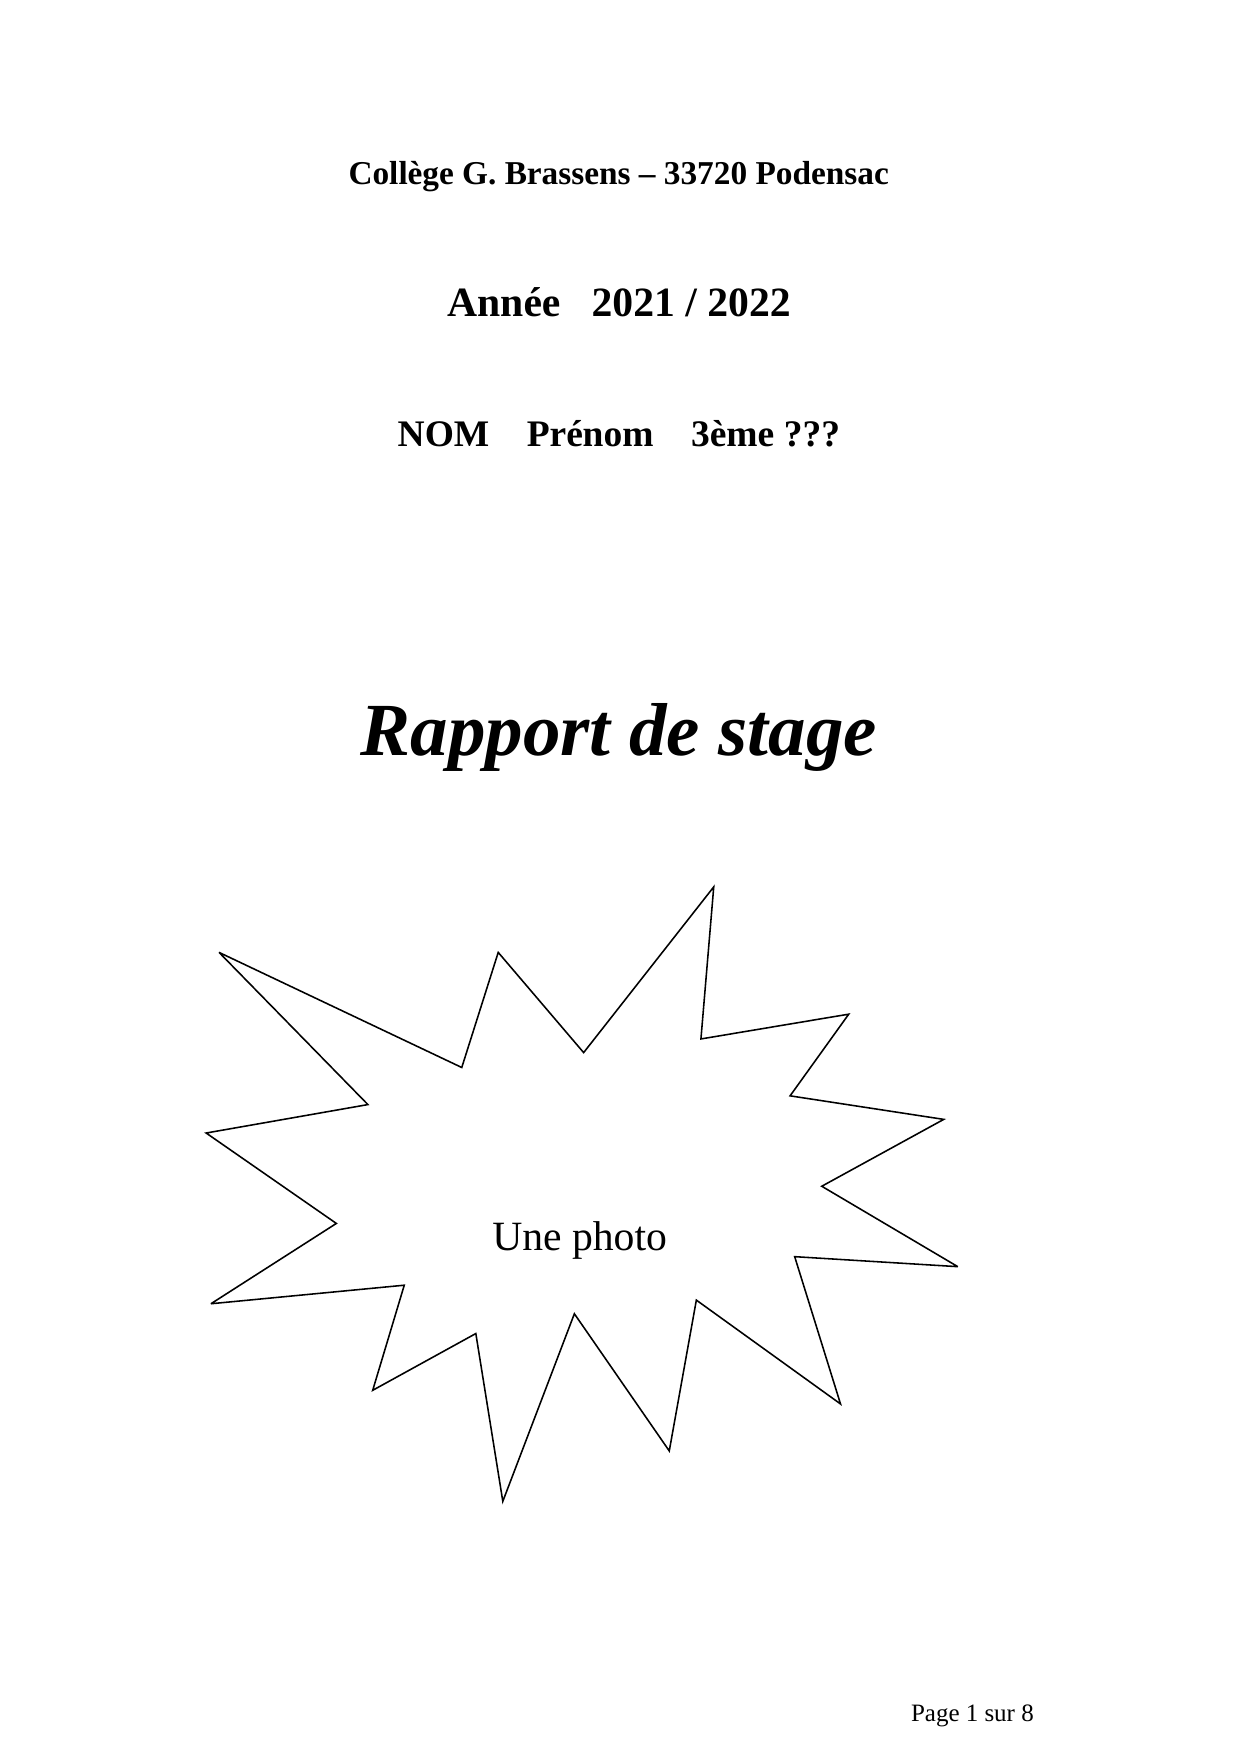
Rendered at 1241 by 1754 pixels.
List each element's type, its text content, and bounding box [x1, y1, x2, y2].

text Année 2021 / 2022 [89, 278, 1149, 326]
text Une photo [476, 1212, 683, 1259]
text NOM Prénom 3ème ??? [89, 412, 1149, 455]
text Rapport de stage [89, 685, 1149, 771]
text Collège G. Brassens – 33720 Podensac [89, 153, 1149, 191]
